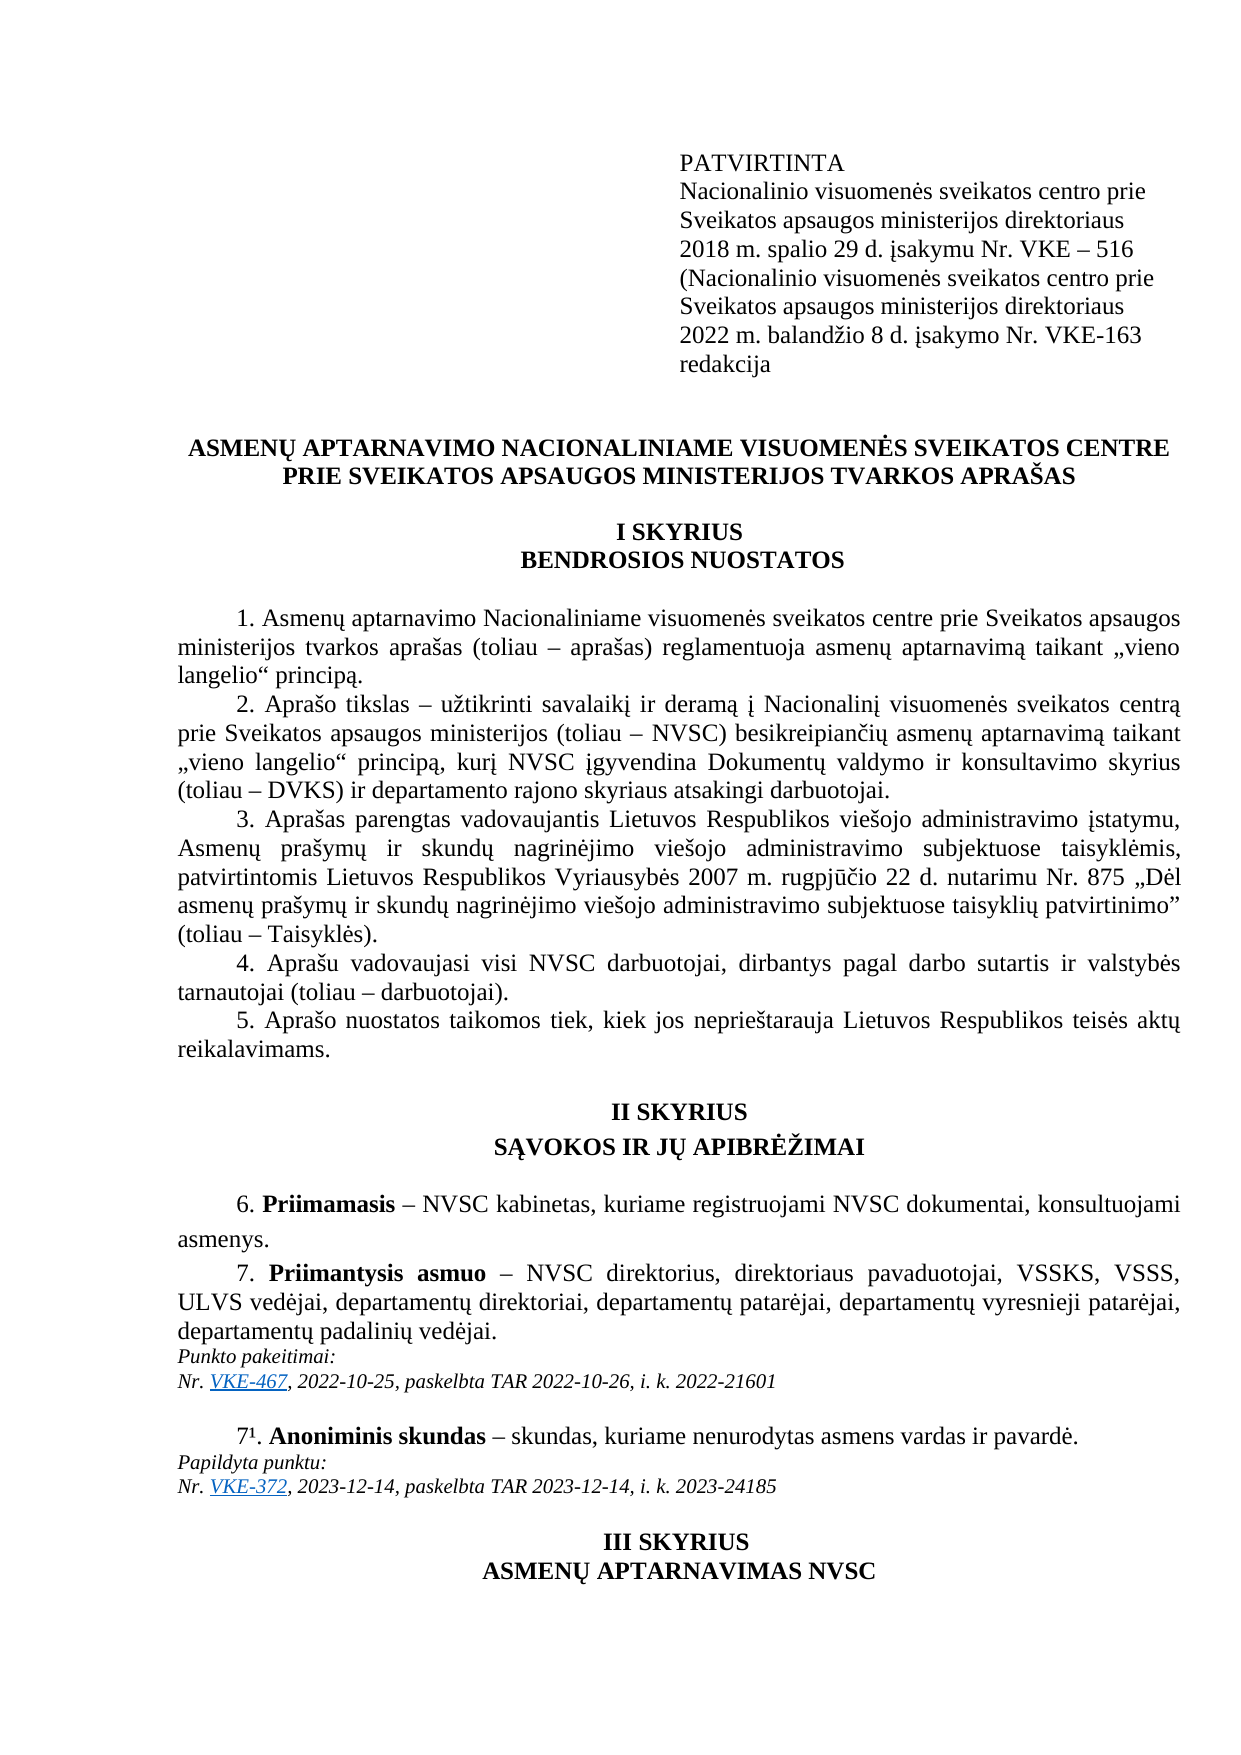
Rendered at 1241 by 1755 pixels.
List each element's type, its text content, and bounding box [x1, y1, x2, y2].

text SĄVOKOS IR JŲ APIBRĖŽIMAI [177, 1132, 1181, 1161]
text I SKYRIUS [177, 517, 1181, 545]
text BENDROSIOS NUOSTATOS [177, 545, 1181, 574]
text 2022 m. balandžio 8 d. įsakymo Nr. VKE-163 [177, 320, 1181, 349]
text 6. Priimamasis – NVSC kabinetas, kuriame registruojami NVSC dokumentai, konsultuojami asmenys. [177, 1189, 1181, 1252]
text Sveikatos apsaugos ministerijos direktoriaus [177, 205, 1181, 234]
text II SKYRIUS [177, 1097, 1181, 1126]
subtitle PATVIRTINTA [177, 148, 1181, 176]
text III SKYRIUS [177, 1527, 1181, 1556]
text 7. Priimantysis asmuo – NVSC direktorius, direktoriaus pavaduotojai, VSSKS, VSSS, ULVS vedėjai, departamentų direktoriai, departamentų patarėjai, departamentų vyresnieji patarėjai, departamentų padalinių vedėjai. [177, 1258, 1181, 1344]
text Papildyta punktu: [177, 1450, 1181, 1474]
text 3. Aprašas parengtas vadovaujantis Lietuvos Respublikos viešojo administravimo įstatymu, Asmenų prašymų ir skundų nagrinėjimo viešojo administravimo subjektuose taisyklėmis, patvirtintomis Lietuvos Respublikos Vyriausybės 2007 m. rugpjūčio 22 d. nutarimu Nr. 875 „Dėl asmenų prašymų ir skundų nagrinėjimo viešojo administravimo subjektuose taisyklių patvirtinimo” (toliau – Taisyklės). [177, 804, 1181, 948]
text Sveikatos apsaugos ministerijos direktoriaus [177, 291, 1181, 320]
text (Nacionalinio visuomenės sveikatos centro prie [177, 263, 1181, 291]
text 1. Asmenų aptarnavimo Nacionaliniame visuomenės sveikatos centre prie Sveikatos apsaugos ministerijos tvarkos aprašas (toliau – aprašas) reglamentuoja asmenų aptarnavimą taikant „vieno langelio“ principą. [177, 603, 1181, 689]
text Punkto pakeitimai: [177, 1344, 1181, 1368]
text 5. Aprašo nuostatos taikomos tiek, kiek jos neprieštarauja Lietuvos Respublikos teisės aktų reikalavimams. [177, 1005, 1181, 1063]
text ASMENŲ APTARNAVIMO NACIONALINIAME VISUOMENĖS SVEIKATOS CENTRE PRIE SVEIKATOS APSAUGOS MINISTERIJOS TVARKOS APRAŠAS [177, 433, 1181, 490]
text Nacionalinio visuomenės sveikatos centro prie [177, 176, 1181, 205]
text 4. Aprašu vadovaujasi visi NVSC darbuotojai, dirbantys pagal darbo sutartis ir valstybės tarnautojai (toliau – darbuotojai). [177, 948, 1181, 1005]
text 7¹. Anoniminis skundas – skundas, kuriame nenurodytas asmens vardas ir pavardė. [177, 1421, 1181, 1450]
text 2018 m. spalio 29 d. įsakymu Nr. VKE – 516 [177, 234, 1181, 263]
text Nr. VKE-467, 2022-10-25, paskelbta TAR 2022-10-26, i. k. 2022-21601 [177, 1368, 1181, 1393]
text redakcija [177, 349, 1181, 378]
text Nr. VKE-372, 2023-12-14, paskelbta TAR 2023-12-14, i. k. 2023-24185 [177, 1474, 1181, 1498]
text ASMENŲ APTARNAVIMAS NVSC [177, 1556, 1181, 1584]
text 2. Aprašo tikslas – užtikrinti savalaikį ir deramą į Nacionalinį visuomenės sveikatos centrą prie Sveikatos apsaugos ministerijos (toliau – NVSC) besikreipiančių asmenų aptarnavimą taikant „vieno langelio“ principą, kurį NVSC įgyvendina Dokumentų valdymo ir konsultavimo skyrius (toliau – DVKS) ir departamento rajono skyriaus atsakingi darbuotojai. [177, 689, 1181, 804]
